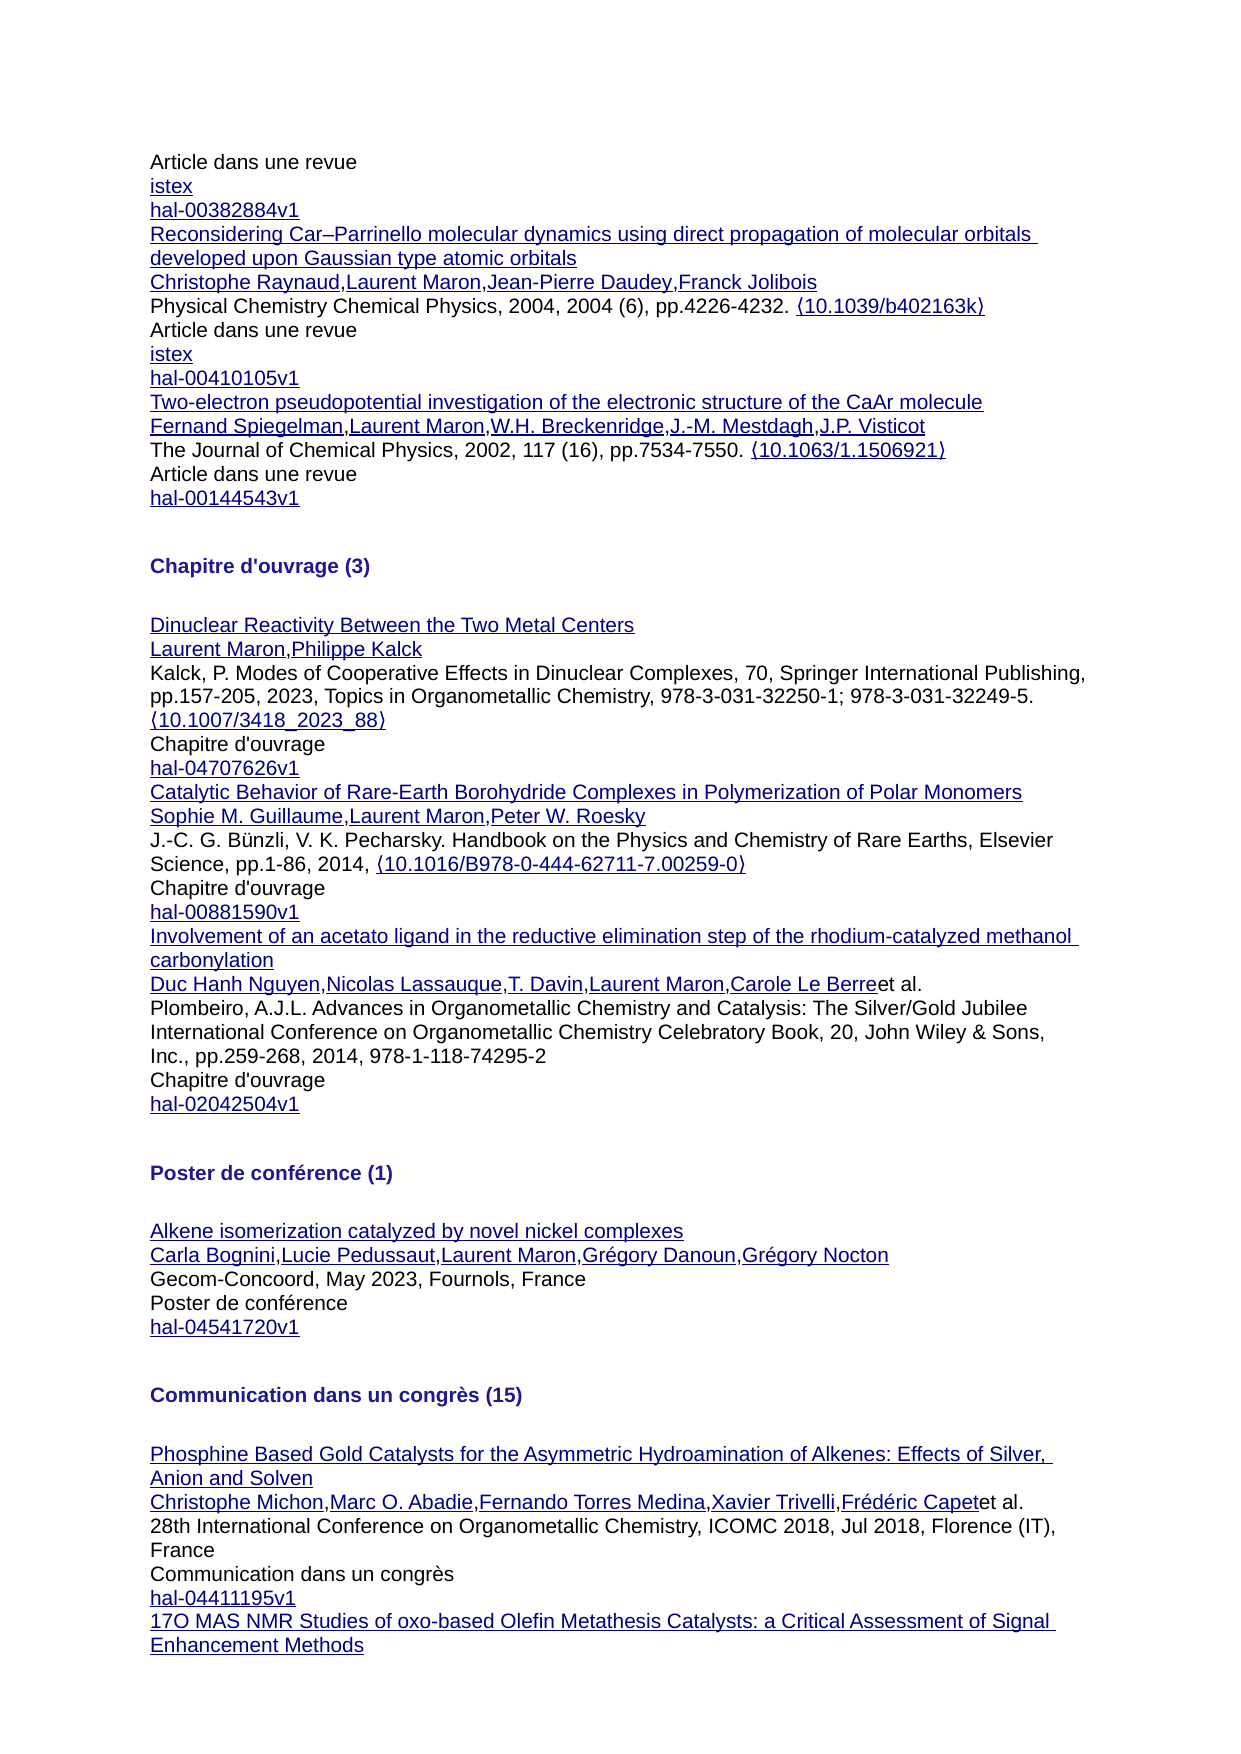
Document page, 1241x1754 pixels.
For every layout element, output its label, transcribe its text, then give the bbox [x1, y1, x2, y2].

table_header Phosphine Based Gold Catalysts for the Asymmetric Hydroamination of Alkenes: Effects of Silver, Anion and Solven Christophe Michon,Marc O. Abadie,Fernando Torres Medina,Xavier Trivelli,Frédéric Capetet al. 28th International Conference on Organometallic Chemistry, ICOMC 2018, Jul 2018, Florence (IT), France Communication dans un congrès hal-04411195v1 [150, 1442, 1090, 1609]
subtitle Communication dans un congrès (15) [150, 1383, 1090, 1407]
table_cell Involvement of an acetato ligand in the reductive elimination step of the rhodium-catalyzed methanol carbonylation Duc Hanh Nguyen,Nicolas Lassauque,T. Davin,Laurent Maron,Carole Le Berreet al. Plombeiro, A.J.L. Advances in Organometallic Chemistry and Catalysis: The Silver/Gold Jubilee International Conference on Organometallic Chemistry Celebratory Book, 20, John Wiley & Sons, Inc., pp.259-268, 2014, 978-1-118-74295-2 Chapitre d'ouvrage hal-02042504v1 [150, 924, 1090, 1116]
table_header Dinuclear Reactivity Between the Two Metal Centers Laurent Maron,Philippe Kalck Kalck, P. Modes of Cooperative Effects in Dinuclear Complexes, 70, Springer International Publishing, pp.157-205, 2023, Topics in Organometallic Chemistry, 978-3-031-32250-1; 978-3-031-32249-5. ⟨10.1007/3418_2023_88⟩ Chapitre d'ouvrage hal-04707626v1 [150, 613, 1090, 780]
table_cell Article dans une revue istex hal-00382884v1 [150, 150, 1090, 222]
subtitle Chapitre d'ouvrage (3) [150, 554, 1090, 578]
table_cell Two-electron pseudopotential investigation of the electronic structure of the CaAr molecule Fernand Spiegelman,Laurent Maron,W.H. Breckenridge,J.-M. Mestdagh,J.P. Visticot The Journal of Chemical Physics, 2002, 117 (16), pp.7534-7550. ⟨10.1063/1.1506921⟩ Article dans une revue hal-00144543v1 [150, 390, 1090, 509]
subtitle Poster de conférence (1) [150, 1160, 1090, 1184]
table_cell Reconsidering Car–Parrinello molecular dynamics using direct propagation of molecular orbitals developed upon Gaussian type atomic orbitals Christophe Raynaud,Laurent Maron,Jean-Pierre Daudey,Franck Jolibois Physical Chemistry Chemical Physics, 2004, 2004 (6), pp.4226-4232. ⟨10.1039/b402163k⟩ Article dans une revue istex hal-00410105v1 [150, 222, 1090, 389]
table_header Alkene isomerization catalyzed by novel nickel complexes Carla Bognini,Lucie Pedussaut,Laurent Maron,Grégory Danoun,Grégory Nocton Gecom-Concoord, May 2023, Fournols, France Poster de conférence hal-04541720v1 [150, 1219, 1090, 1338]
table_cell Catalytic Behavior of Rare-Earth Borohydride Complexes in Polymerization of Polar Monomers Sophie M. Guillaume,Laurent Maron,Peter W. Roesky J.-C. G. Bünzli, V. K. Pecharsky. Handbook on the Physics and Chemistry of Rare Earths, Elsevier Science, pp.1-86, 2014, ⟨10.1016/B978-0-444-62711-7.00259-0⟩ Chapitre d'ouvrage hal-00881590v1 [150, 780, 1090, 924]
table_cell 17O MAS NMR Studies of oxo-based Olefin Metathesis Catalysts: a Critical Assessment of Signal Enhancement Methods [150, 1609, 1090, 1657]
